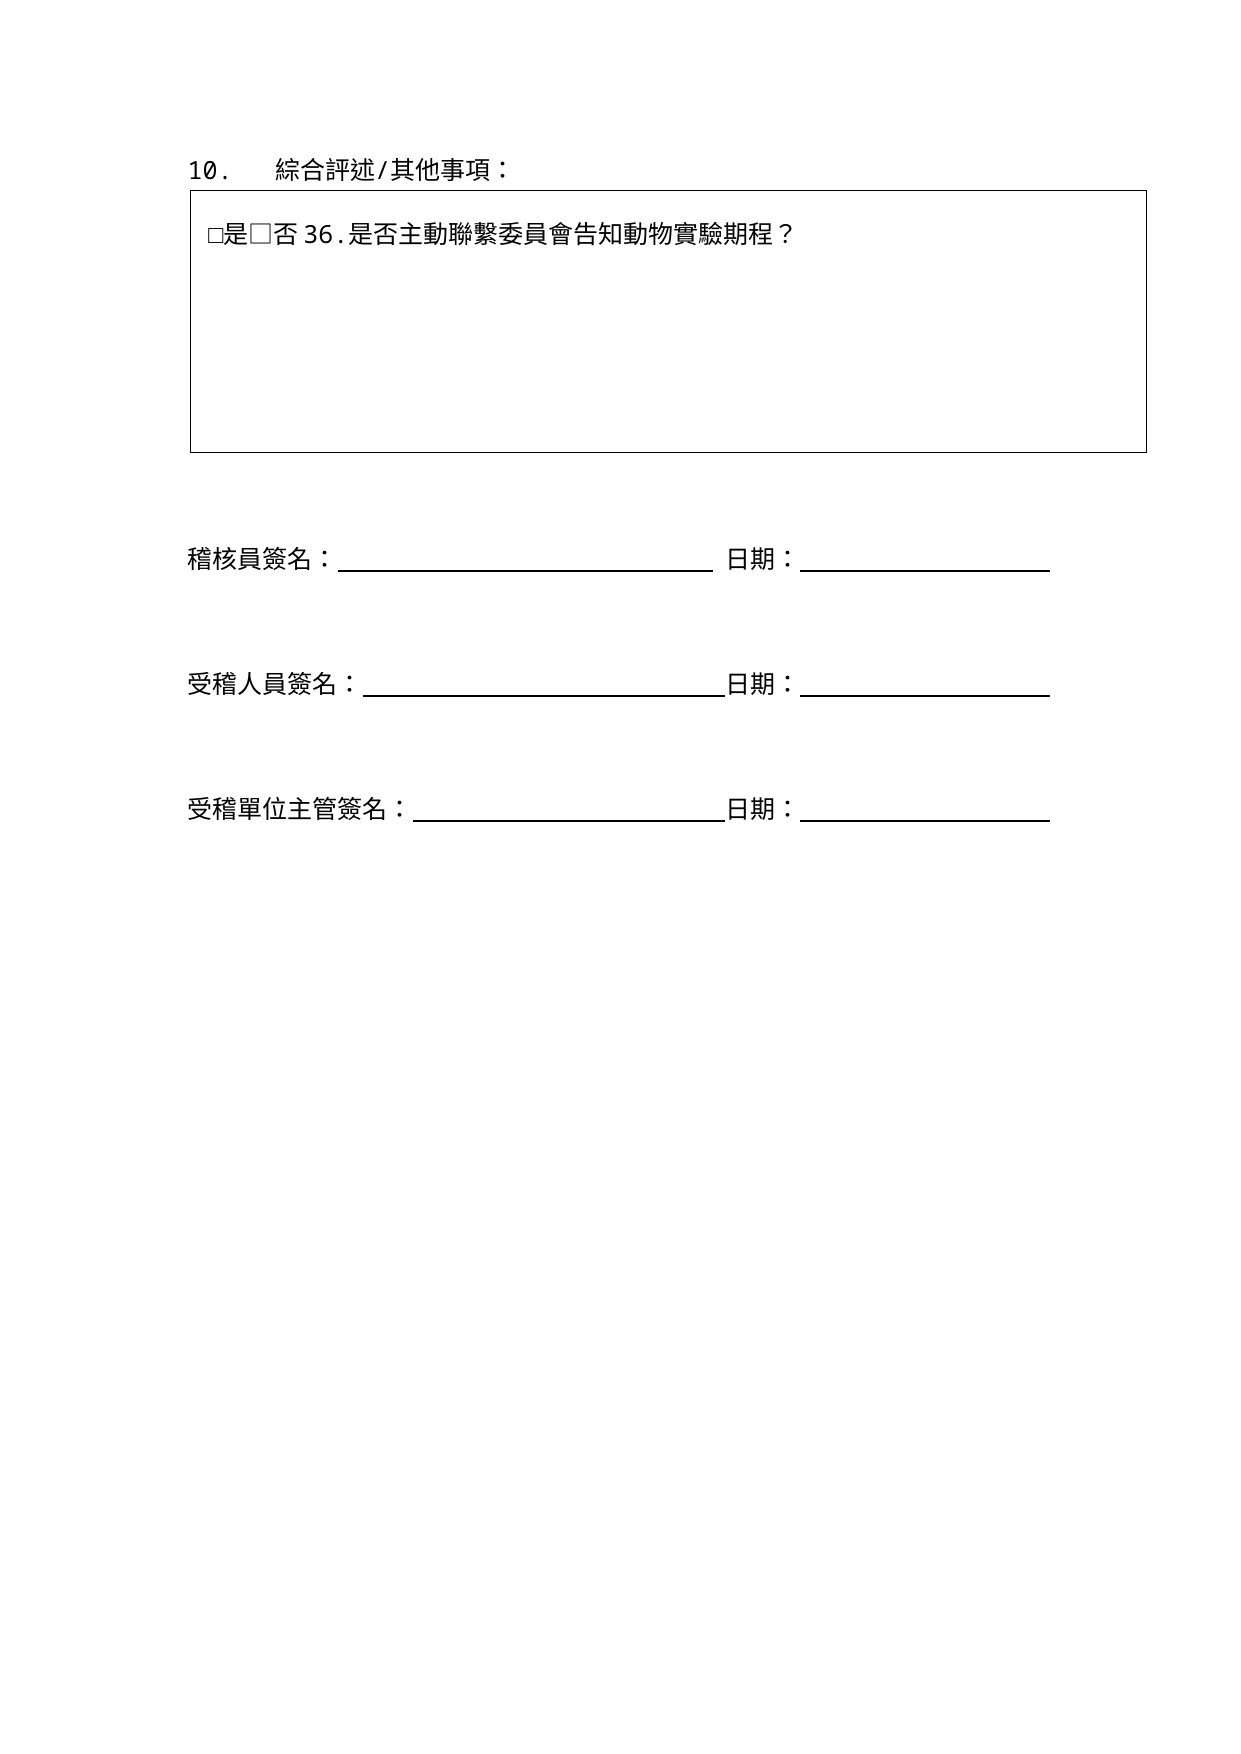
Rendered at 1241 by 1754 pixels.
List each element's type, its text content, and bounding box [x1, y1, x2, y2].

table_header □是□否36.是否主動聯繫委員會告知動物實驗期程？ [191, 191, 1146, 452]
text 受稽人員簽名： 日期： [187, 641, 1053, 703]
text 受稽單位主管簽名： 日期： [187, 766, 1053, 828]
list 綜合評述/其他事項： [187, 127, 1053, 189]
text 稽核員簽名： 日期： [187, 516, 1053, 578]
